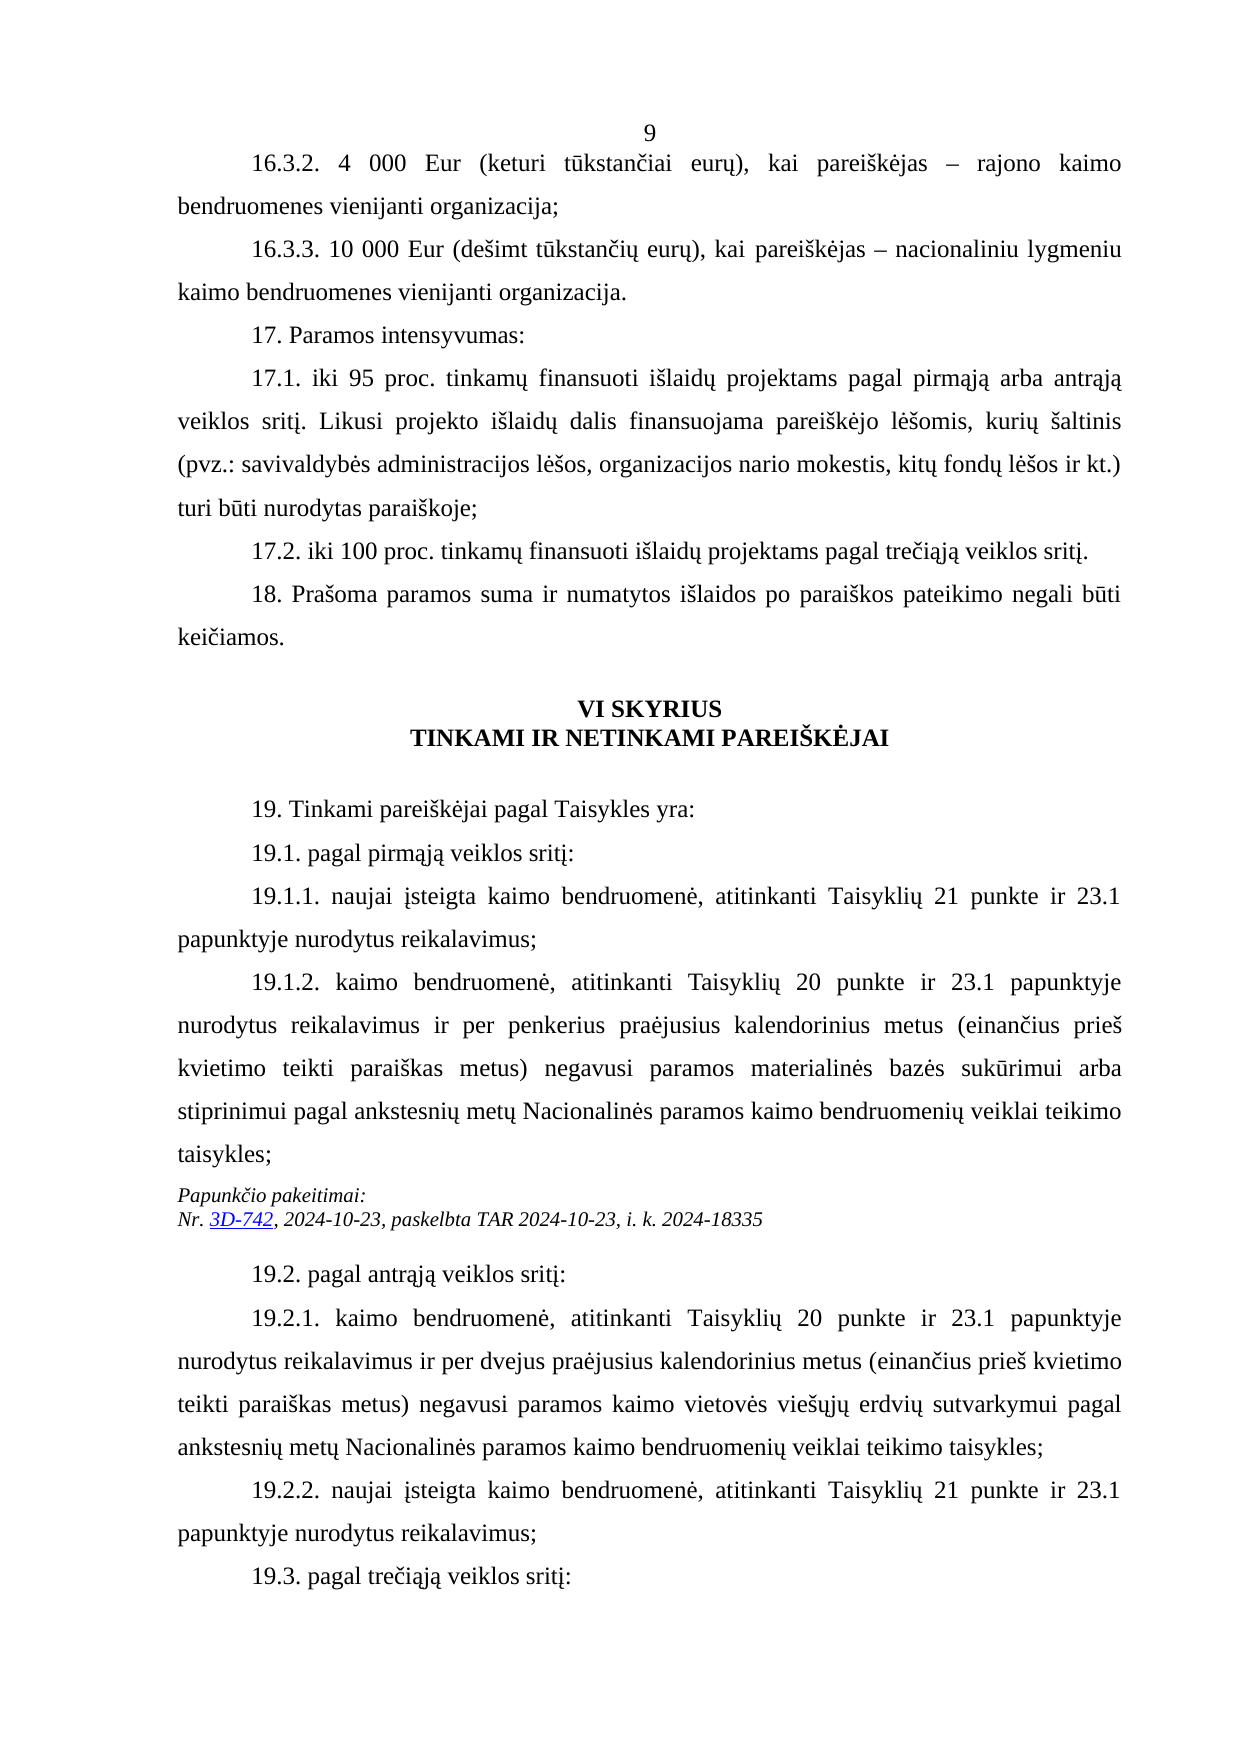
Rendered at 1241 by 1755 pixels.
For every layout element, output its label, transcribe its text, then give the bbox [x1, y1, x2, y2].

text 19.3. pagal trečiąją veiklos sritį: [177, 1561, 1122, 1590]
text 19.2. pagal antrąją veiklos sritį: [177, 1259, 1122, 1288]
text Nr. 3D-742, 2024-10-23, paskelbta TAR 2024-10-23, i. k. 2024-18335 [177, 1207, 1122, 1231]
text Papunkčio pakeitimai: [177, 1183, 1122, 1207]
text 19.1. pagal pirmąją veiklos sritį: [177, 838, 1122, 866]
text 19. Tinkami pareiškėjai pagal Taisykles yra: [177, 794, 1122, 823]
text 17.1. iki 95 proc. tinkamų finansuoti išlaidų projektams pagal pirmąją arba antrąją veiklos sritį. Likusi projekto išlaidų dalis finansuojama pareiškėjo lėšomis, kurių šaltinis (pvz.: savivaldybės administracijos lėšos, organizacijos nario mokestis, kitų fondų lėšos ir kt.) turi būti nurodytas paraiškoje; [177, 363, 1122, 521]
text 18. Prašoma paramos suma ir numatytos išlaidos po paraiškos pateikimo negali būti keičiamos. [177, 579, 1122, 651]
text 19.2.1. kaimo bendruomenė, atitinkanti Taisyklių 20 punkte ir 23.1 papunktyje nurodytus reikalavimus ir per dvejus praėjusius kalendorinius metus (einančius prieš kvietimo teikti paraiškas metus) negavusi paramos kaimo vietovės viešųjų erdvių sutvarkymui pagal ankstesnių metų Nacionalinės paramos kaimo bendruomenių veiklai teikimo taisykles; [177, 1303, 1122, 1461]
text 16.3.2. 4 000 Eur (keturi tūkstančiai eurų), kai pareiškėjas – rajono kaimo bendruomenes vienijanti organizacija; [177, 148, 1122, 219]
text TINKAMI IR NETINKAMI PAREIŠKĖJAI [177, 723, 1122, 751]
text VI SKYRIUS [177, 694, 1122, 723]
text 19.1.1. naujai įsteigta kaimo bendruomenė, atitinkanti Taisyklių 21 punkte ir 23.1 papunktyje nurodytus reikalavimus; [177, 881, 1122, 953]
text 17.2. iki 100 proc. tinkamų finansuoti išlaidų projektams pagal trečiąją veiklos sritį. [177, 536, 1122, 564]
text 19.2.2. naujai įsteigta kaimo bendruomenė, atitinkanti Taisyklių 21 punkte ir 23.1 papunktyje nurodytus reikalavimus; [177, 1475, 1122, 1547]
text 16.3.3. 10 000 Eur (dešimt tūkstančių eurų), kai pareiškėjas – nacionaliniu lygmeniu kaimo bendruomenes vienijanti organizacija. [177, 234, 1122, 306]
text 17. Paramos intensyvumas: [177, 320, 1122, 349]
text 19.1.2. kaimo bendruomenė, atitinkanti Taisyklių 20 punkte ir 23.1 papunktyje nurodytus reikalavimus ir per penkerius praėjusius kalendorinius metus (einančius prieš kvietimo teikti paraiškas metus) negavusi paramos materialinės bazės sukūrimui arba stiprinimui pagal ankstesnių metų Nacionalinės paramos kaimo bendruomenių veiklai teikimo taisykles; [177, 967, 1122, 1168]
